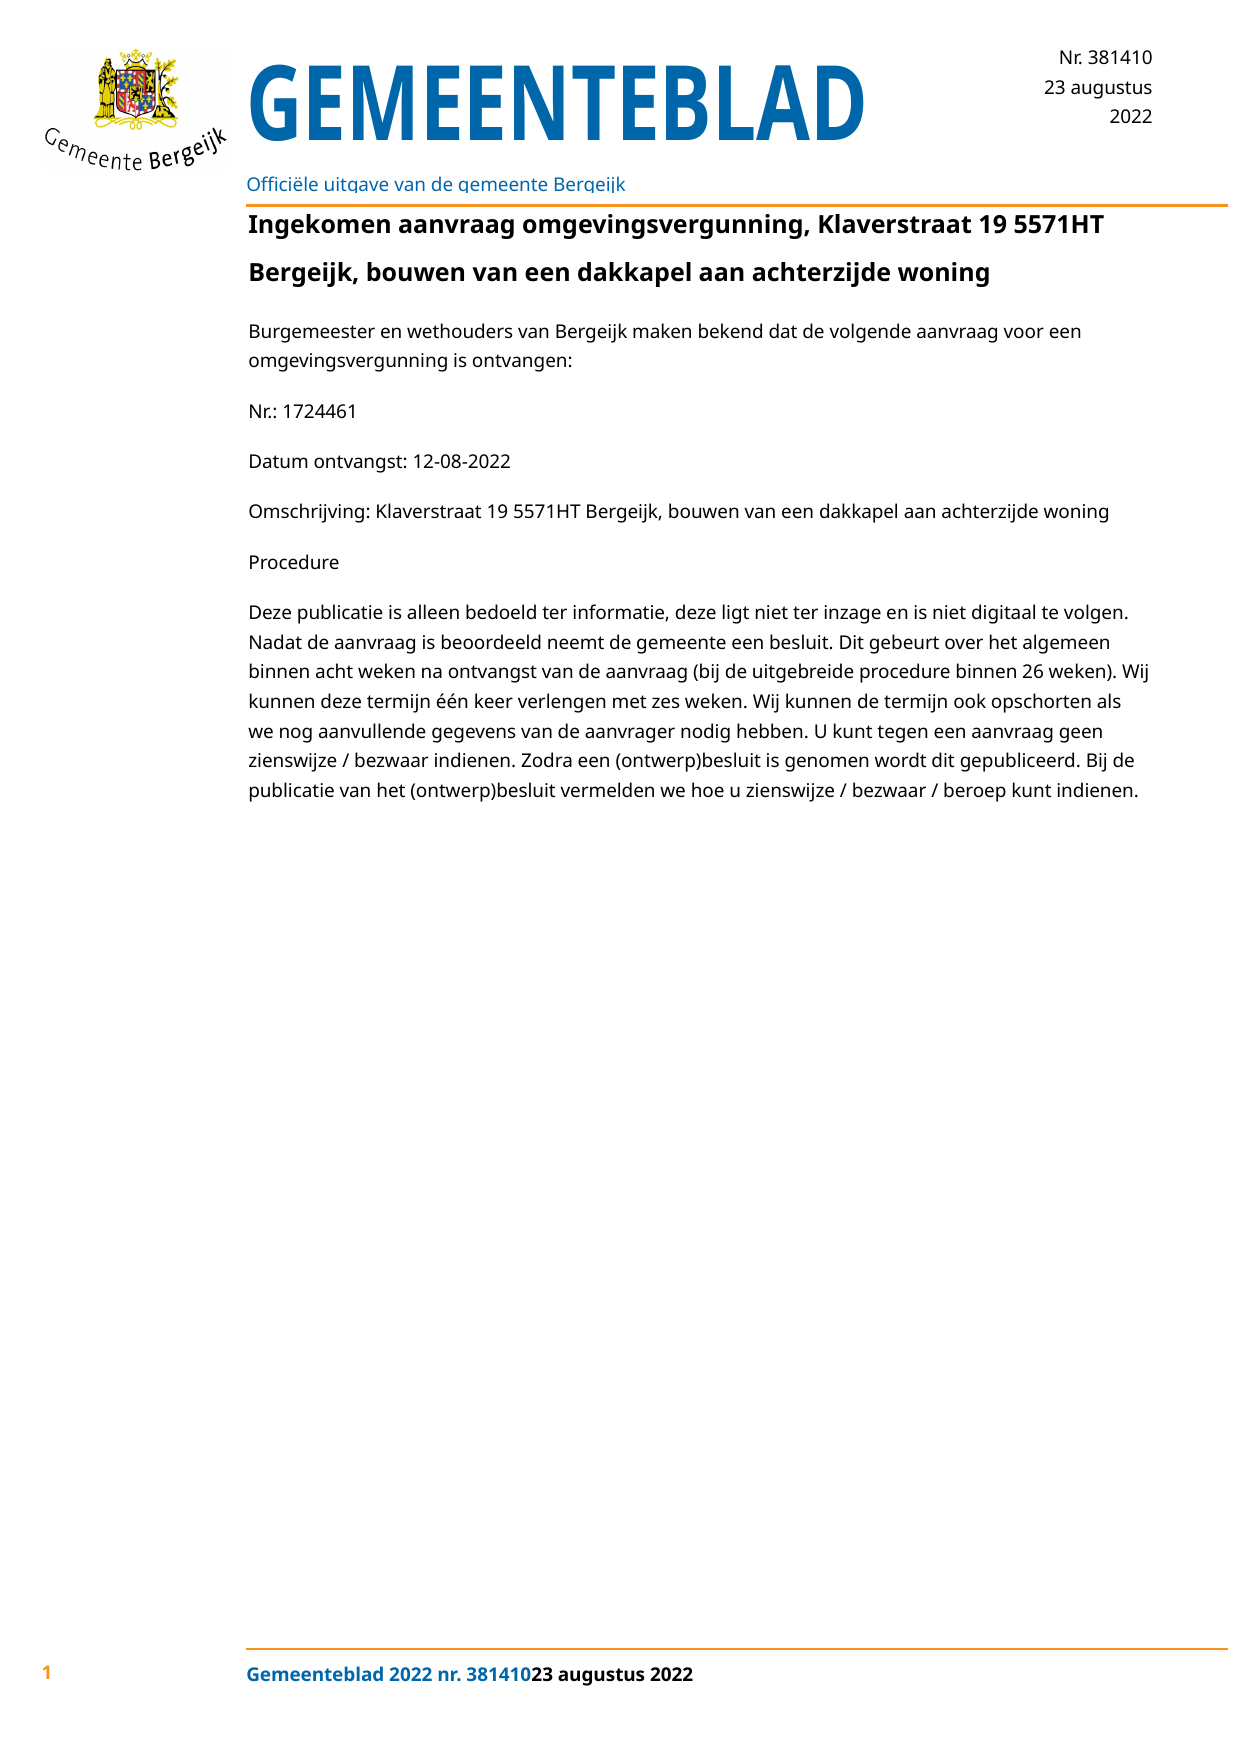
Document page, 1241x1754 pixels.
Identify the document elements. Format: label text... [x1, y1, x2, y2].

text Nr.: 1724461 [248, 398, 1152, 424]
picture [41, 47, 231, 172]
text Datum ontvangst: 12-08-2022 [248, 448, 1152, 474]
text Ingekomen aanvraag omgevingsvergunning, Klaverstraat 19 5571HT Bergeijk, bouwen van een dakkapel aan achterzijde woning [248, 207, 1152, 288]
text Deze publicatie is alleen bedoeld ter informatie, deze ligt niet ter inzage en is niet digitaal te volgen. Nadat de aanvraag is beoordeeld neemt de gemeente een besluit. Dit gebeurt over het algemeen binnen acht weken na ontvangst van de aanvraag (bij de uitgebreide procedure binnen 26 weken). Wij kunnen deze termijn één keer verlengen met zes weken. Wij kunnen de termijn ook opschorten als we nog aanvullende gegevens van de aanvrager nodig hebben. U kunt tegen een aanvraag geen zienswijze / bezwaar indienen. Zodra een (ontwerp)besluit is genomen wordt dit gepubliceerd. Bij de publicatie van het (ontwerp)besluit vermelden we hoe u zienswijze / bezwaar / beroep kunt indienen. [248, 599, 1152, 803]
text Omschrijving: Klaverstraat 19 5571HT Bergeijk, bouwen van een dakkapel aan achterzijde woning [248, 499, 1152, 524]
text Procedure [248, 549, 1152, 575]
text Burgemeester en wethouders van Bergeijk maken bekend dat de volgende aanvraag voor een omgevingsvergunning is ontvangen: [248, 318, 1152, 373]
